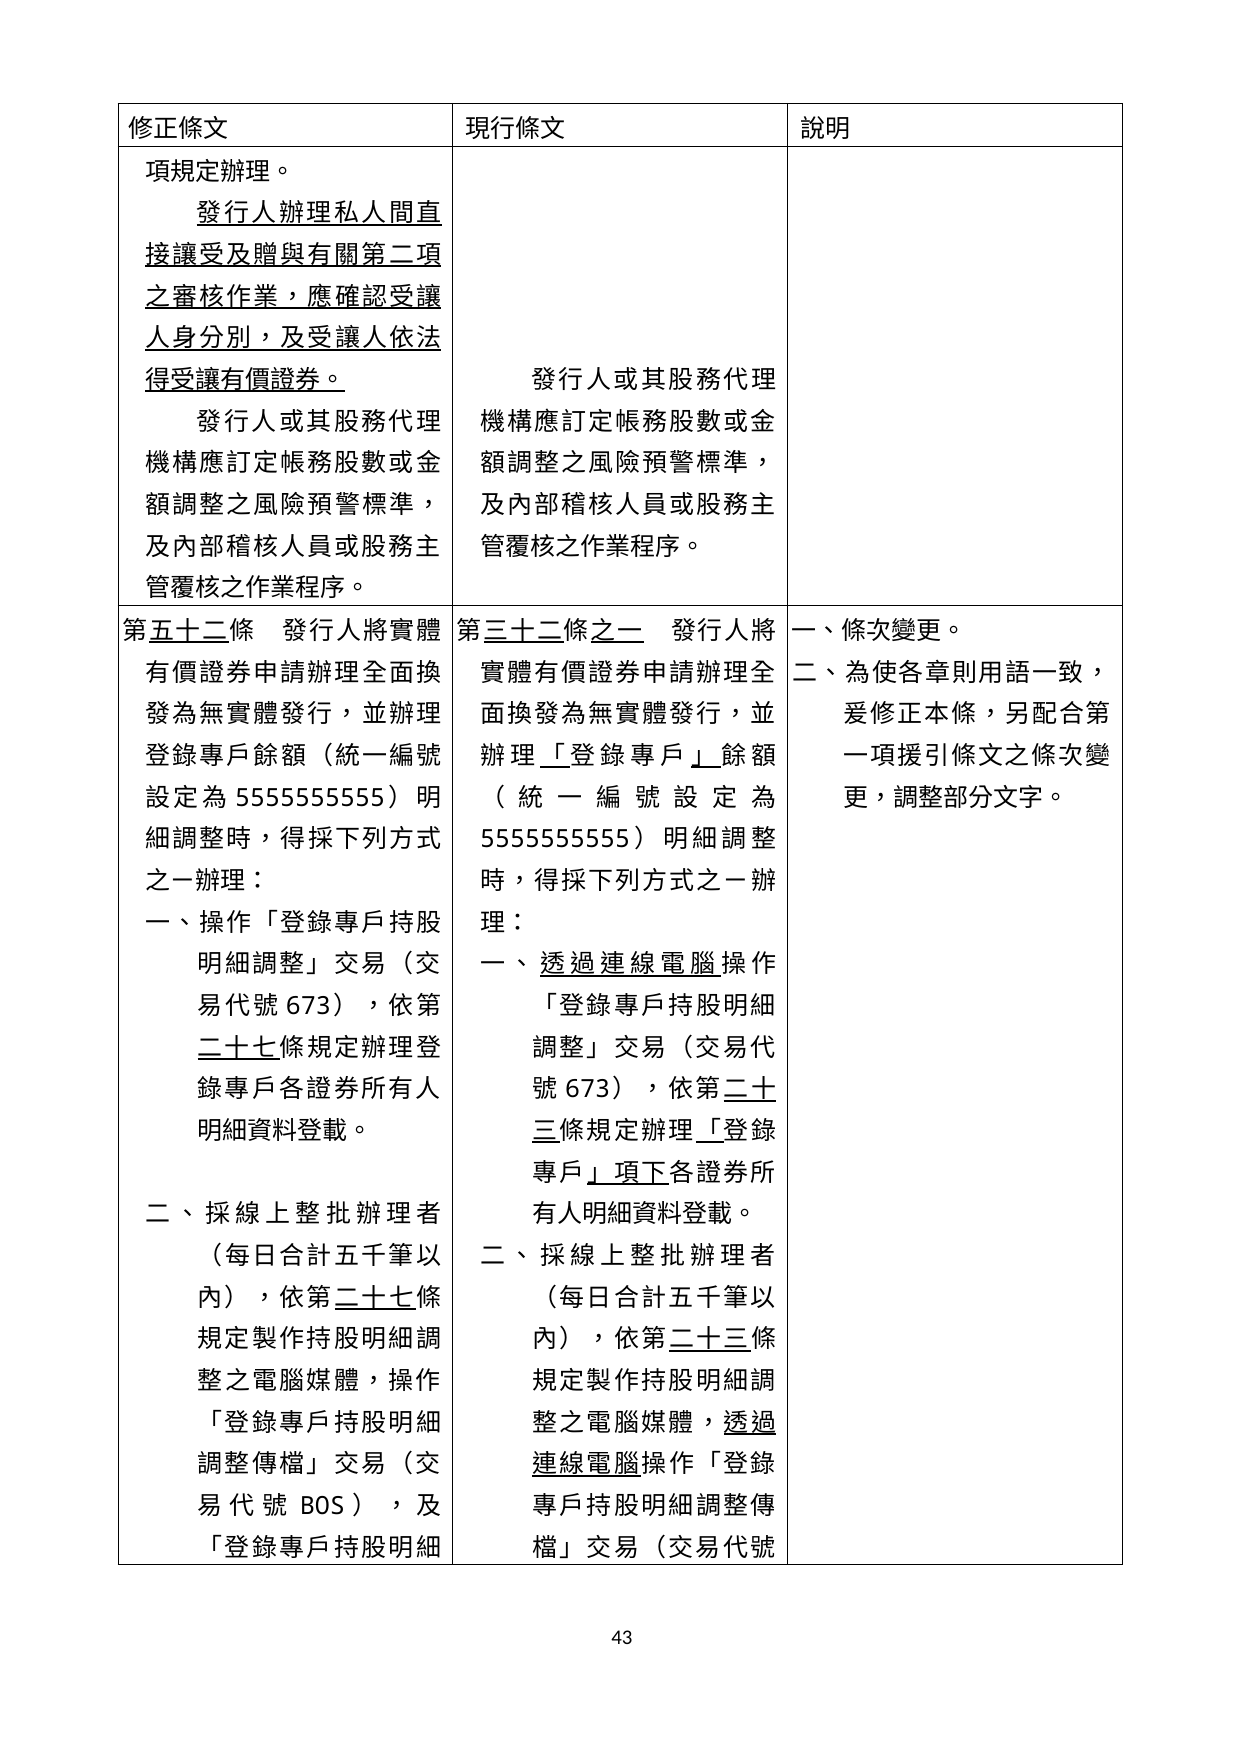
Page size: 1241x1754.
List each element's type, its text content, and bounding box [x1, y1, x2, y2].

table_cell 項規定辦理。 發行人辦理私人間直接讓受及贈與有關第二項之審核作業，應確認受讓人身分別，及受讓人依法得受讓有價證券。 發行人或其股務代理機構應訂定帳務股數或金額調整之風險預警標準，及內部稽核人員或股務主管覆核之作業程序。 [119, 147, 452, 605]
table_cell 發行人或其股務代理機構應訂定帳務股數或金額調整之風險預警標準，及內部稽核人員或股務主管覆核之作業程序。 [453, 147, 787, 605]
table_header 說明 [788, 104, 1122, 146]
table_cell [788, 147, 1122, 605]
table_cell 一、條次變更。 二、為使各章則用語一致，爰修正本條，另配合第一項援引條文之條次變更，調整部分文字。 [788, 606, 1122, 1564]
table_cell 第五十二條 發行人將實體有價證券申請辦理全面換發為無實體發行，並辦理登錄專戶餘額（統一編號設定為5555555555）明細調整時，得採下列方式之ㄧ辦理： 一、操作「登錄專戶持股明細調整」交易（交易代號673），依第二十七條規定辦理登錄專戶各證券所有人明細資料登載。 二、採線上整批辦理者（每日合計五千筆以內），依第二十七條規定製作持股明細調整之電腦媒體，操作「登錄專戶持股明細調整傳檔」交易（交易代號BOS），及「登錄專戶持股明細 [119, 606, 452, 1564]
table_header 現行條文 [453, 104, 787, 146]
table_cell 第三十二條之一 發行人將實體有價證券申請辦理全面換發為無實體發行，並辦理「登錄專戶」餘額（統一編號設定為5555555555）明細調整時，得採下列方式之ㄧ辦理： 一、透過連線電腦操作「登錄專戶持股明細調整」交易（交易代號673），依第二十三條規定辦理「登錄專戶」項下各證券所有人明細資料登載。 二、採線上整批辦理者（每日合計五千筆以內），依第二十三條規定製作持股明細調整之電腦媒體，透過連線電腦操作「登錄專戶持股明細調整傳檔」交易（交易代號 [453, 606, 787, 1564]
table_header 修正條文 [119, 104, 452, 146]
